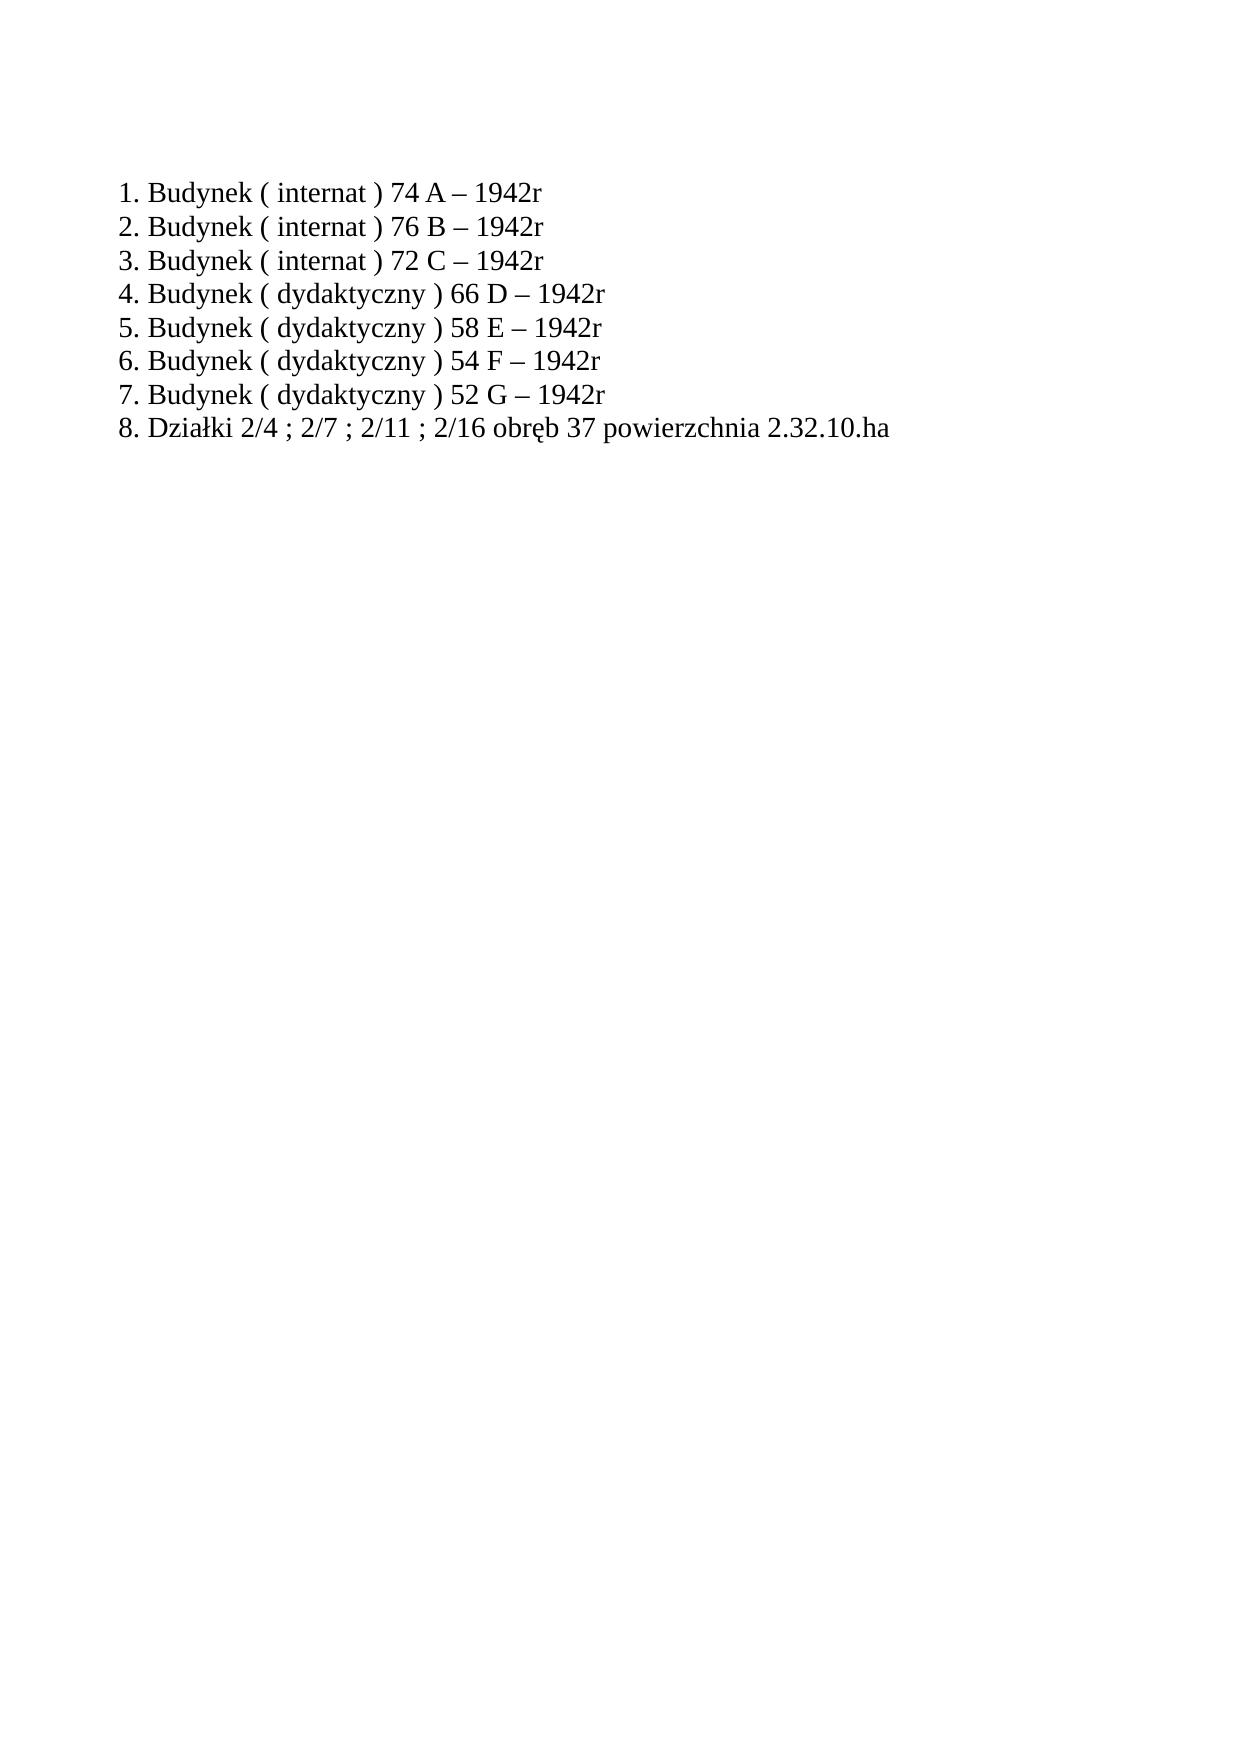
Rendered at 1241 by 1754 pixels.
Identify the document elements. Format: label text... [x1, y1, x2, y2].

text 5. Budynek ( dydaktyczny ) 58 E – 1942r [118, 310, 1122, 343]
text 2. Budynek ( internat ) 76 B – 1942r [118, 209, 1122, 243]
text 3. Budynek ( internat ) 72 C – 1942r [118, 243, 1122, 276]
text 6. Budynek ( dydaktyczny ) 54 F – 1942r [118, 343, 1122, 377]
text 4. Budynek ( dydaktyczny ) 66 D – 1942r [118, 276, 1122, 310]
text 8. Działki 2/4 ; 2/7 ; 2/11 ; 2/16 obręb 37 powierzchnia 2.32.10.ha [118, 410, 1122, 444]
text 7. Budynek ( dydaktyczny ) 52 G – 1942r [118, 377, 1122, 410]
text 1. Budynek ( internat ) 74 A – 1942r [118, 176, 1122, 209]
